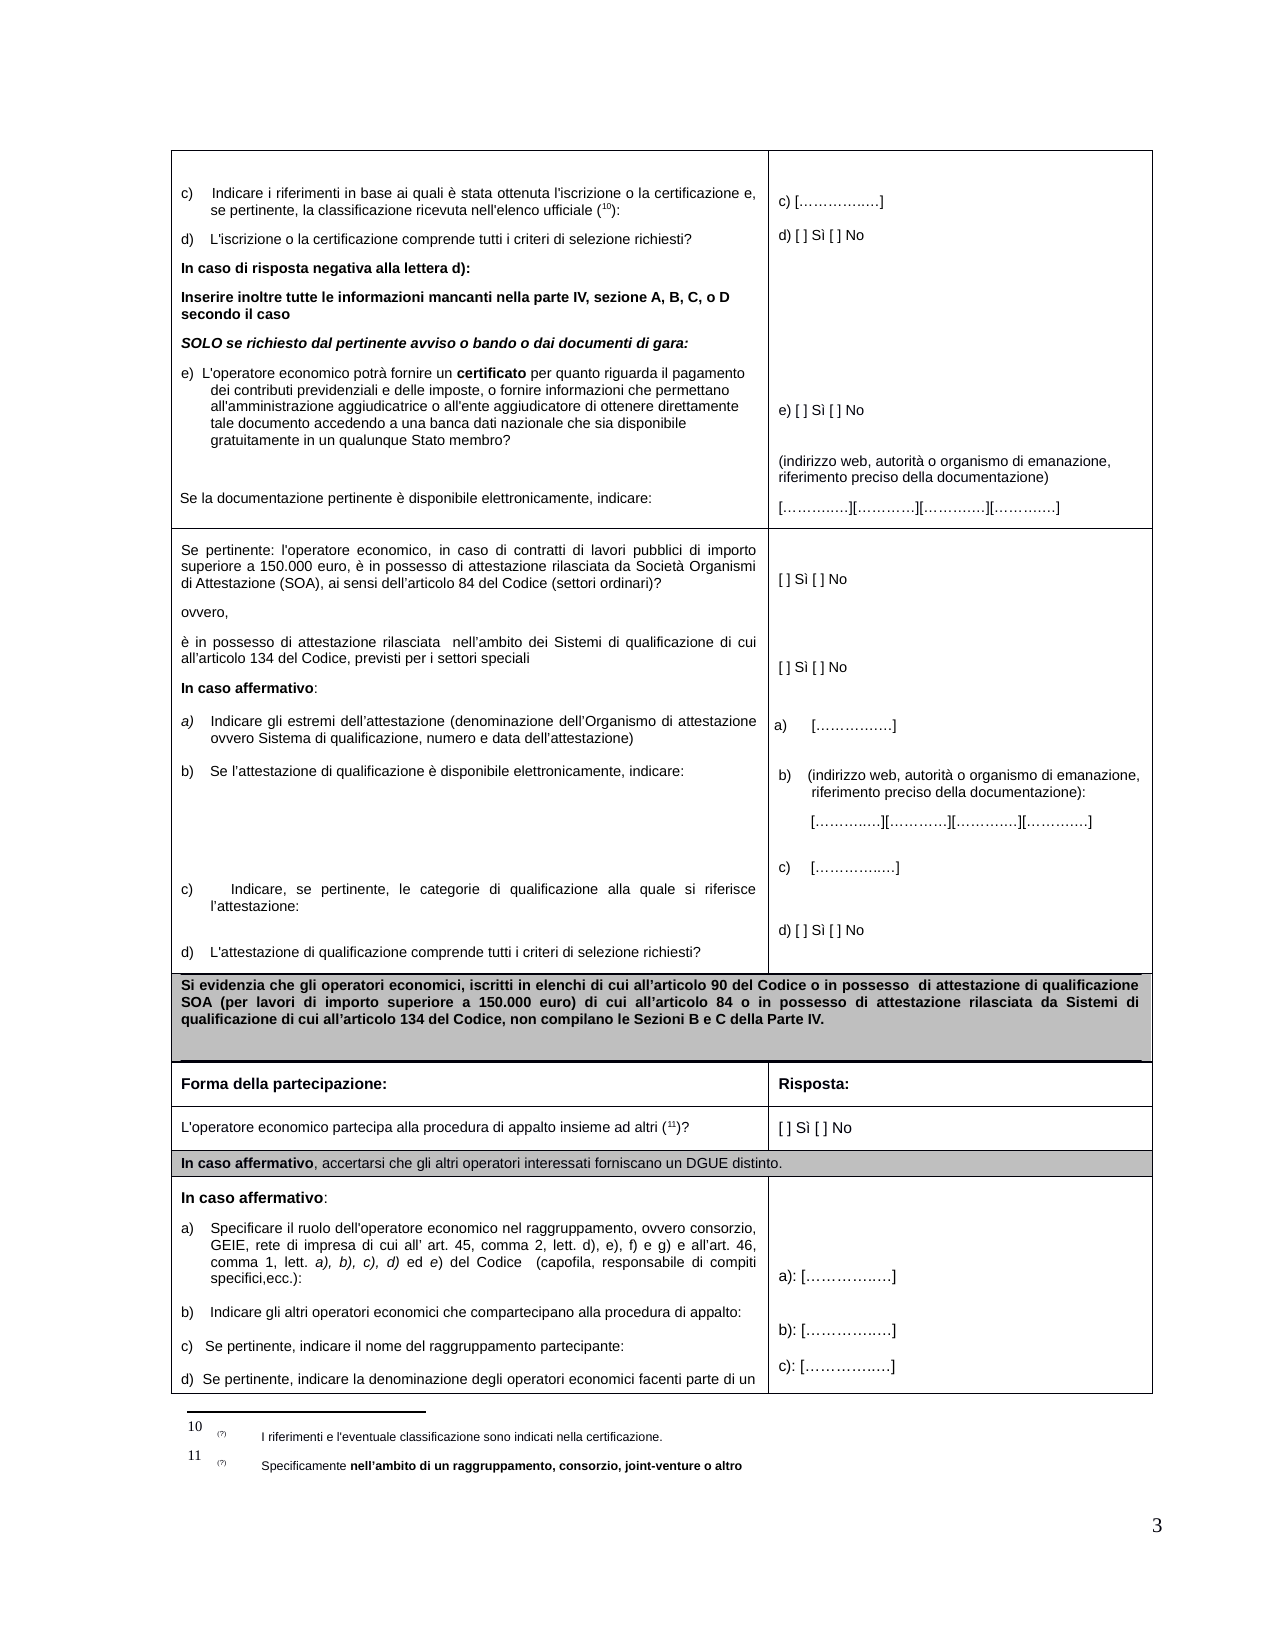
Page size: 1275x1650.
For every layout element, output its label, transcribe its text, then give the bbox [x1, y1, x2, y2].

table_cell In caso affermativo, accertarsi che gli altri operatori interessati forniscano un DGUE distinto. [172, 1151, 1152, 1176]
table_cell [ ] Sì [ ] No [769, 1107, 1152, 1149]
table_cell Se pertinente: l'operatore economico, in caso di contratti di lavori pubblici di importo superiore a 150.000 euro, è in possesso di attestazione rilasciata da Società Organismi di Attestazione (SOA), ai sensi dell’articolo 84 del Codice (settori ordinari)? ovvero, è in possesso di attestazione rilasciata nell’ambito dei Sistemi di qualificazione di cui all’articolo 134 del Codice, previsti per i settori speciali In caso affermativo: Indicare gli estremi dell’attestazione (denominazione dell’Organismo di attestazione ovvero Sistema di qualificazione, numero e data dell’attestazione) b) Se l’attestazione di qualificazione è disponibile elettronicamente, indicare: c) Indicare, se pertinente, le categorie di qualificazione alla quale si riferisce l’attestazione: d) L'attestazione di qualificazione comprende tutti i criteri di selezione richiesti? [172, 529, 768, 973]
table_cell c) Indicare i riferimenti in base ai quali è stata ottenuta l'iscrizione o la certificazione e, se pertinente, la classificazione ricevuta nell'elenco ufficiale (): d) L'iscrizione o la certificazione comprende tutti i criteri di selezione richiesti? In caso di risposta negativa alla lettera d): Inserire inoltre tutte le informazioni mancanti nella parte IV, sezione A, B, C, o D secondo il caso SOLO se richiesto dal pertinente avviso o bando o dai documenti di gara: e) L'operatore economico potrà fornire un certificato per quanto riguarda il pagamento dei contributi previdenziali e delle imposte, o fornire informazioni che permettano all'amministrazione aggiudicatrice o all'ente aggiudicatore di ottenere direttamente tale documento accedendo a una banca dati nazionale che sia disponibile gratuitamente in un qualunque Stato membro? Se la documentazione pertinente è disponibile elettronicamente, indicare: [172, 151, 768, 528]
table_cell [ ] Sì [ ] No [ ] Sì [ ] No [………….…] b) (indirizzo web, autorità o organismo di emanazione, riferimento preciso della documentazione): [………..…][…………][……….…][……….…] c) […………..…] d) [ ] Sì [ ] No [769, 529, 1152, 973]
table_cell c) […………..…] d) [ ] Sì [ ] No e) [ ] Sì [ ] No (indirizzo web, autorità o organismo di emanazione, riferimento preciso della documentazione) [………..…][…………][……….…][……….…] [769, 151, 1152, 528]
table_cell Risposta: [769, 1063, 1152, 1106]
table_cell Forma della partecipazione: [172, 1063, 768, 1106]
table_cell L'operatore economico partecipa alla procedura di appalto insieme ad altri ()? [172, 1107, 768, 1149]
table_cell a): […………..…] b): […………..…] c): […………..…] [769, 1177, 1152, 1393]
table_cell In caso affermativo: Specificare il ruolo dell'operatore economico nel raggruppamento, ovvero consorzio, GEIE, rete di impresa di cui all’ art. 45, comma 2, lett. d), e), f) e g) e all’art. 46, comma 1, lett. a), b), c), d) ed e) del Codice (capofila, responsabile di compiti specifici,ecc.): b) Indicare gli altri operatori economici che compartecipano alla procedura di appalto: c) Se pertinente, indicare il nome del raggruppamento partecipante: d) Se pertinente, indicare la denominazione degli operatori economici facenti parte di un [172, 1177, 768, 1393]
